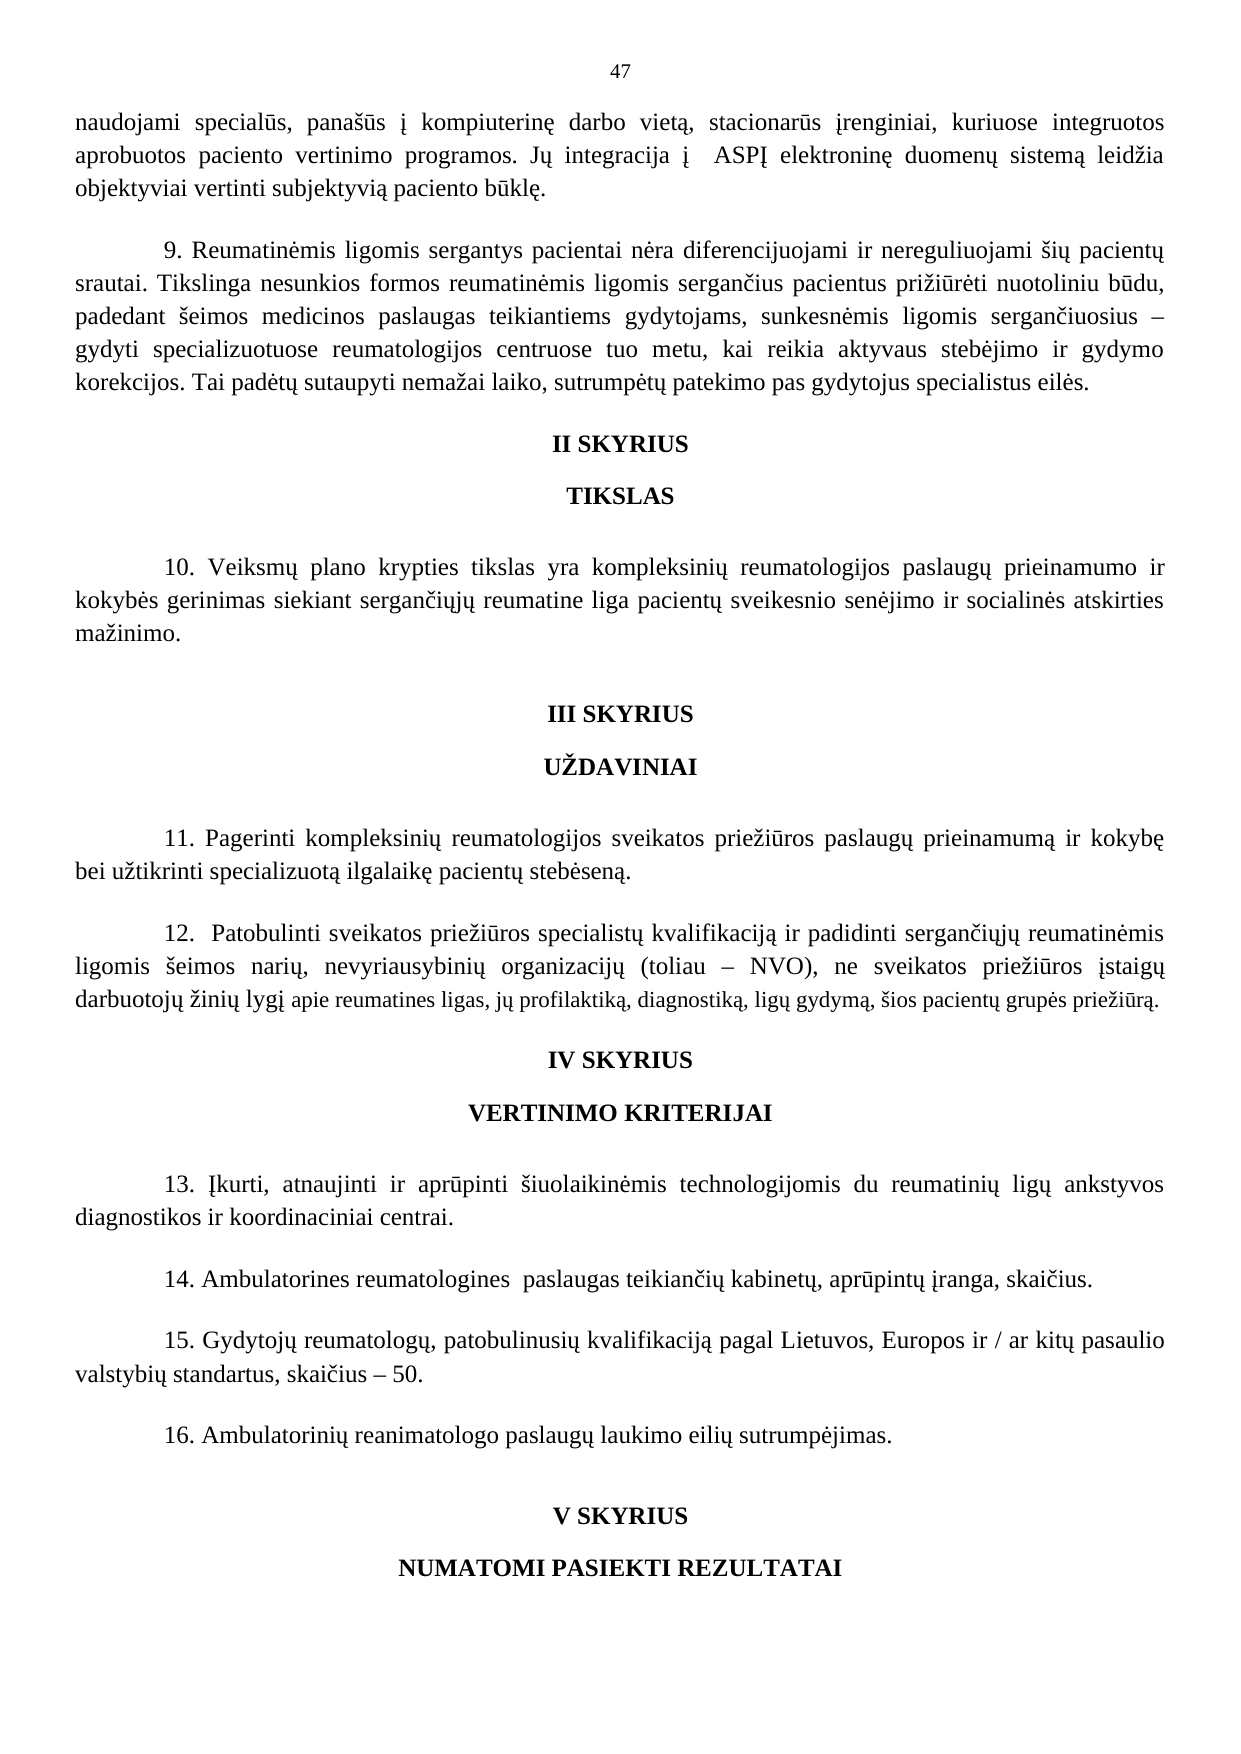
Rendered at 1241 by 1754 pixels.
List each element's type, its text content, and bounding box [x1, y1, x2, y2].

text V SKYRIUS [75, 1501, 1166, 1530]
text II SKYRIUS [75, 429, 1166, 458]
text 12. Patobulinti sveikatos priežiūros specialistų kvalifikaciją ir padidinti sergančiųjų reumatinėmis ligomis šeimos narių, nevyriausybinių organizacijų (toliau – NVO), ne sveikatos priežiūros įstaigų darbuotojų žinių lygį apie reumatines ligas, jų profilaktiką, diagnostiką, ligų gydymą, šios pacientų grupės priežiūrą. [75, 918, 1166, 1012]
text VERTINIMO KRITERIJAI [75, 1098, 1166, 1126]
text 11. Pagerinti kompleksinių reumatologijos sveikatos priežiūros paslaugų prieinamumą ir kokybę bei užtikrinti specializuotą ilgalaikę pacientų stebėseną. [75, 823, 1166, 885]
text naudojami specialūs, panašūs į kompiuterinę darbo vietą, stacionarūs įrenginiai, kuriuose integruotos aprobuotos paciento vertinimo programos. Jų integracija į ASPĮ elektroninę duomenų sistemą leidžia objektyviai vertinti subjektyvią paciento būklę. [75, 107, 1166, 202]
text 9. Reumatinėmis ligomis sergantys pacientai nėra diferencijuojami ir nereguliuojami šių pacientų srautai. Tikslinga nesunkios formos reumatinėmis ligomis sergančius pacientus prižiūrėti nuotoliniu būdu, padedant šeimos medicinos paslaugas teikiantiems gydytojams, sunkesnėmis ligomis sergančiuosius – gydyti specializuotuose reumatologijos centruose tuo metu, kai reikia aktyvaus stebėjimo ir gydymo korekcijos. Tai padėtų sutaupyti nemažai laiko, sutrumpėtų patekimo pas gydytojus specialistus eilės. [75, 235, 1166, 396]
text UŽDAVINIAI [75, 752, 1166, 780]
text III SKYRIUS [75, 699, 1166, 728]
text 14. Ambulatorines reumatologines paslaugas teikiančių kabinetų, aprūpintų įranga, skaičius. [75, 1264, 1166, 1293]
text 10. Veiksmų plano krypties tikslas yra kompleksinių reumatologijos paslaugų prieinamumo ir kokybės gerinimas siekiant sergančiųjų reumatine liga pacientų sveikesnio senėjimo ir socialinės atskirties mažinimo. [75, 552, 1166, 647]
text 16. Ambulatorinių reanimatologo paslaugų laukimo eilių sutrumpėjimas. [75, 1420, 1166, 1449]
text TIKSLAS [75, 481, 1166, 510]
text NUMATOMI PASIEKTI REZULTATAI [75, 1553, 1166, 1582]
text 15. Gydytojų reumatologų, patobulinusių kvalifikaciją pagal Lietuvos, Europos ir / ar kitų pasaulio valstybių standartus, skaičius – 50. [75, 1326, 1166, 1387]
text 13. Įkurti, atnaujinti ir aprūpinti šiuolaikinėmis technologijomis du reumatinių ligų ankstyvos diagnostikos ir koordinaciniai centrai. [75, 1169, 1166, 1231]
text IV SKYRIUS [75, 1046, 1166, 1074]
